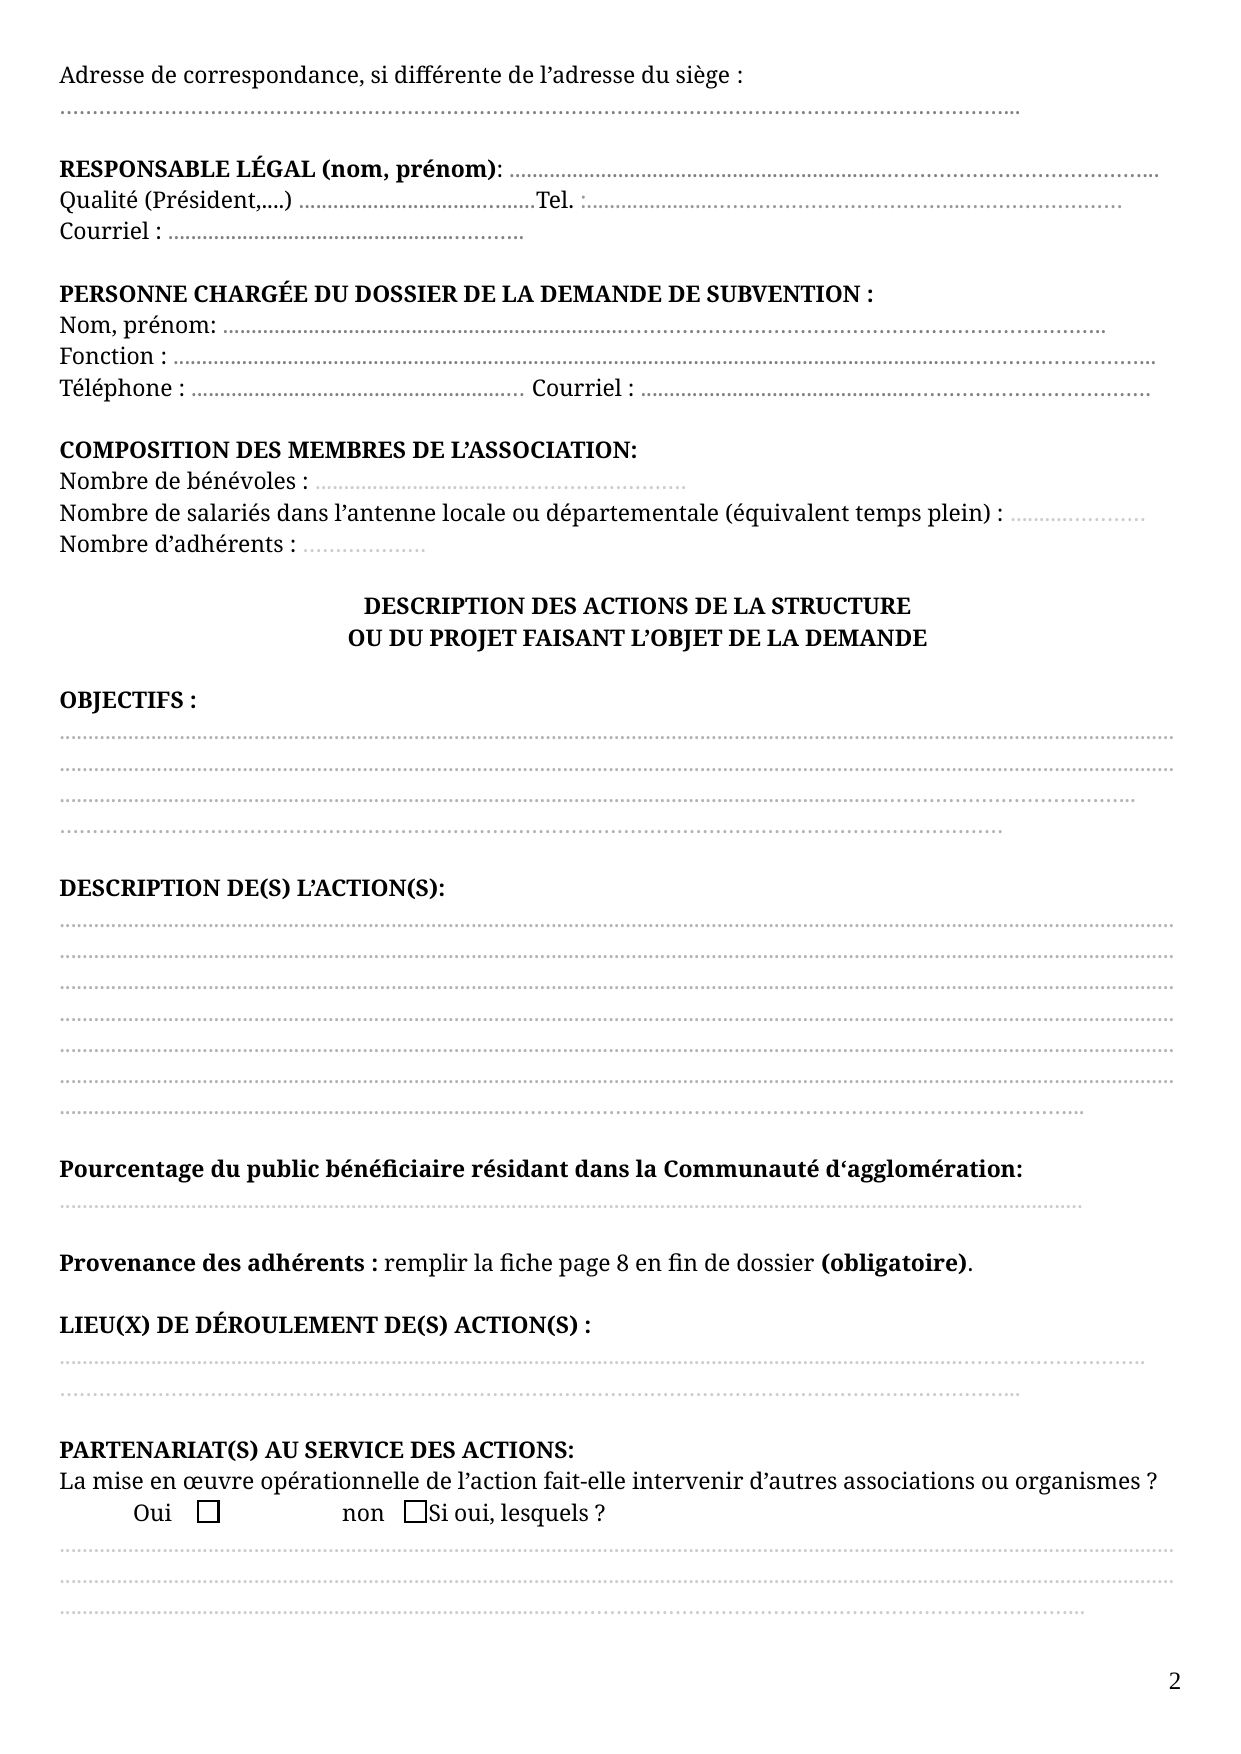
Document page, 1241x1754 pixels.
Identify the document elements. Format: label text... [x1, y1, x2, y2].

text Nom, prénom: ......................................................................……………………………………………………………….. [59, 309, 1181, 340]
text Nombre d’adhérents : ………………. [59, 528, 1181, 559]
text PARTENARIAT(S) AU SERVICE DES ACTIONS: [59, 1434, 1181, 1465]
text Fonction : ..........................................................................................................................................………………………... [59, 340, 1181, 372]
text DESCRIPTION DE(S) L’ACTION(S): [59, 872, 1181, 903]
list DESCRIPTION DES ACTIONS DE LA STRUCTURE [93, 590, 1181, 622]
text ………………………………………………………………………………………………………………………………... [59, 1372, 1181, 1403]
text RESPONSABLE LÉGAL (nom, prénom): ..................................................................…………………………………... [59, 153, 1181, 184]
text LIEU(X) DE DÉROULEMENT DE(S) ACTION(S) : .............................................................................................................................................................……………………….. [59, 1309, 1181, 1372]
text Pourcentage du public bénéficiaire résidant dans la Communauté d‘agglomération: [59, 1153, 1181, 1184]
text Provenance des adhérents : remplir la fiche page 8 en fin de dossier (obligatoire). [59, 1247, 1181, 1278]
text Nombre de bénévoles : .................................………………………. [59, 465, 1181, 497]
text ................................................................................................................................................................................... [59, 1184, 1181, 1215]
text .............................................................................................................................................................................................................................................................................................................................................................................................................................................................................................……………………………………………………………………... [59, 1528, 1181, 1622]
text Nombre de salariés dans l’antenne locale ou départementale (équivalent temps plein) : ..........………… [59, 497, 1181, 528]
text ……………………………………………………………………………………………………………………………… [59, 809, 1181, 840]
text Adresse de correspondance, si différente de l’adresse du siège : ………………………………………………………………………………………………………………………………... [59, 59, 1181, 122]
text COMPOSITION DES MEMBRES DE L’ASSOCIATION: [59, 434, 1181, 465]
text La mise en œuvre opérationnelle de l’action fait-elle intervenir d’autres associations ou organismes ? Oui non Si oui, lesquels ? [59, 1465, 1181, 1528]
text Téléphone : .......................................................… Courriel : ...............................................………………………………. [59, 372, 1181, 403]
text ..................................................................................................................................................................................................................................................................................................................................................................................................................................................................................................................................................................................................................................................................................................................................................................................................................................................................................................................................................................................................................................................................................................................................................................................................................................................................................................…………………………………………………………………………... [59, 903, 1181, 1122]
text Qualité (Président,....) ................................…......Tel. :......................………………………………...…………………… [59, 184, 1181, 215]
text OBJECTIFS : [59, 684, 1181, 715]
list OU DU PROJET FAISANT L’OBJET DE LA DEMANDE [93, 622, 1181, 653]
text ......................................................................................................................................................................................................................................................................................................................................................................................................................................................................................................................................................………………………………... [59, 715, 1181, 809]
text Courriel : ..................................................……….. [59, 215, 1181, 247]
text PERSONNE CHARGÉE DU DOSSIER DE LA DEMANDE DE SUBVENTION : [59, 278, 1181, 309]
